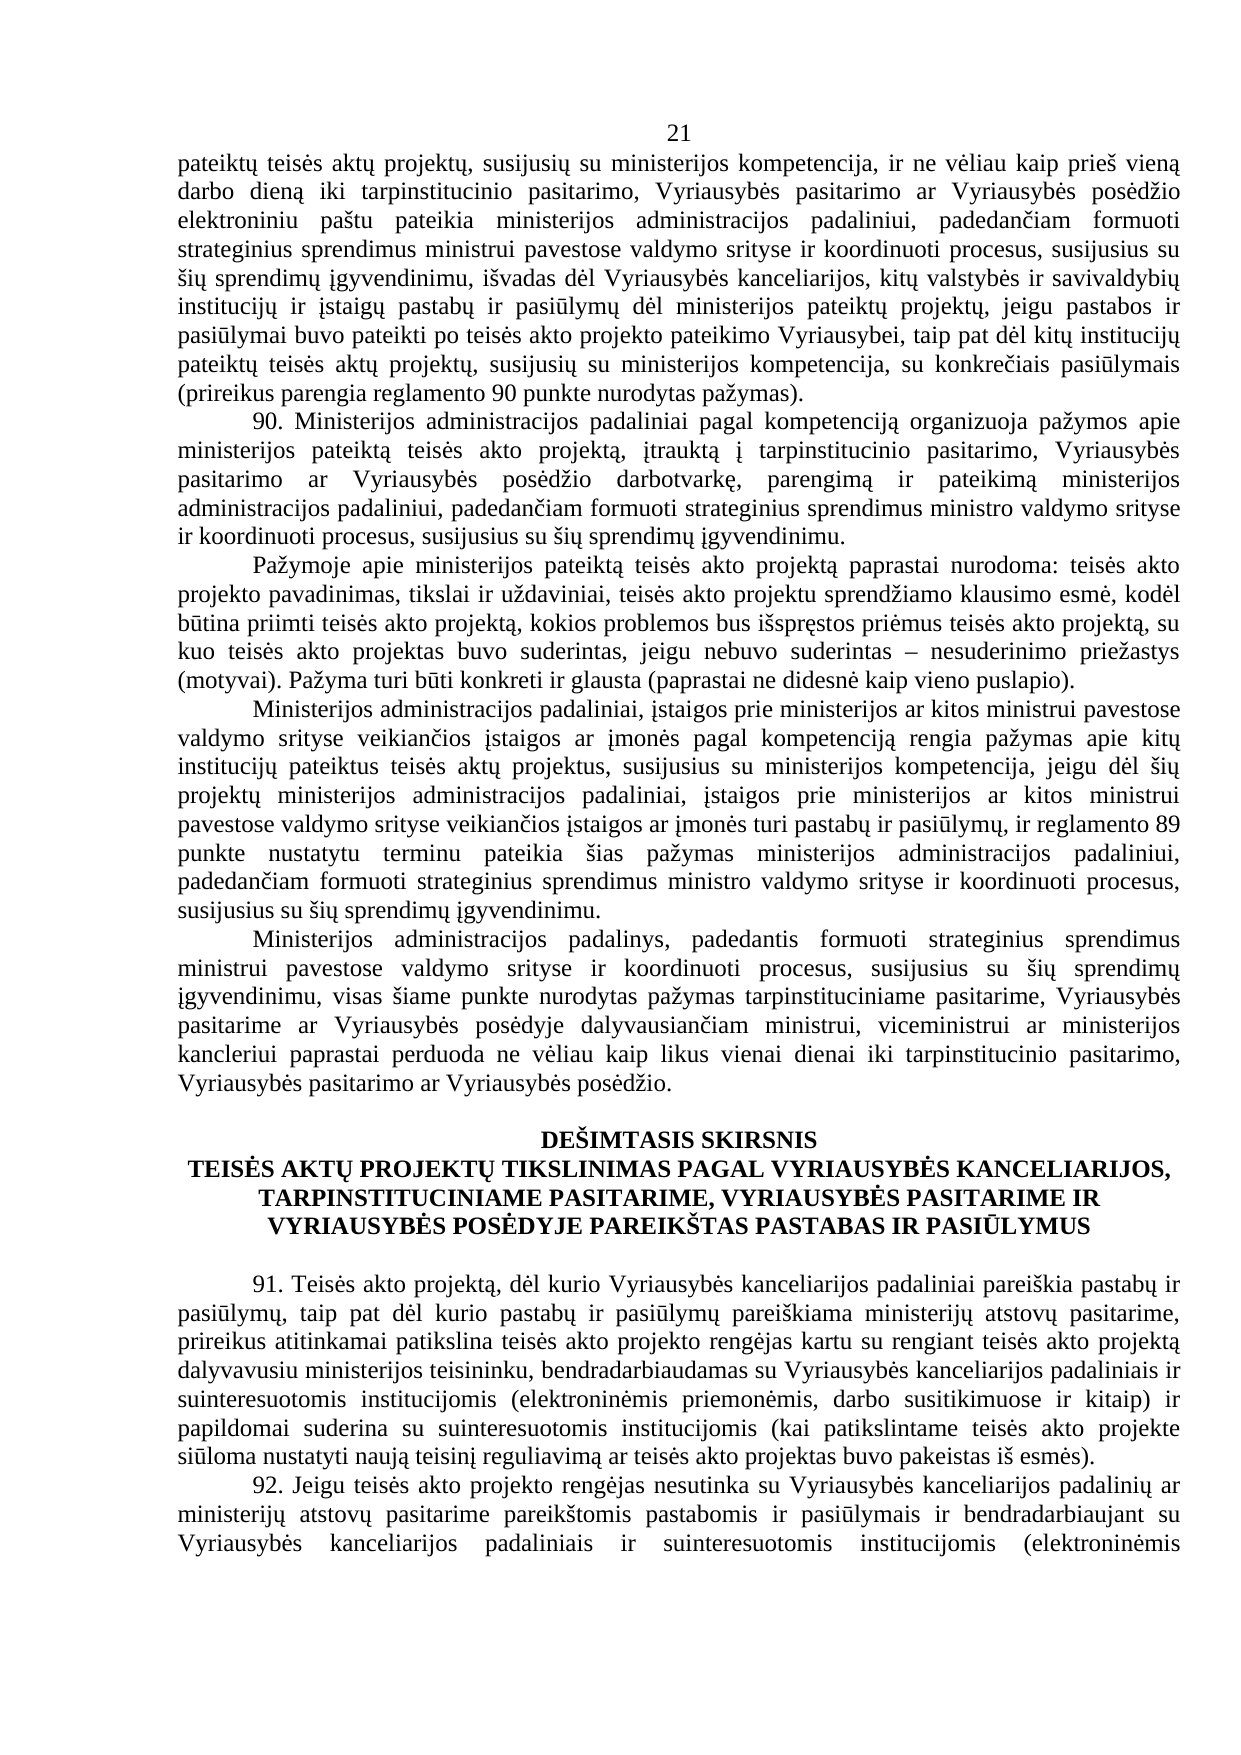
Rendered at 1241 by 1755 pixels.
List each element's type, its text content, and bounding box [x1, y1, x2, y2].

text 92. Jeigu teisės akto projekto rengėjas nesutinka su Vyriausybės kanceliarijos padalinių ar ministerijų atstovų pasitarime pareikštomis pastabomis ir pasiūlymais ir bendradarbiaujant su Vyriausybės kanceliarijos padaliniais ir suinteresuotomis institucijomis (elektroninėmis [177, 1470, 1181, 1556]
text DEŠIMTASIS SKIRSNIS [177, 1125, 1181, 1154]
text Pažymoje apie ministerijos pateiktą teisės akto projektą paprastai nurodoma: teisės akto projekto pavadinimas, tikslai ir uždaviniai, teisės akto projektu sprendžiamo klausimo esmė, kodėl būtina priimti teisės akto projektą, kokios problemos bus išspręstos priėmus teisės akto projektą, su kuo teisės akto projektas buvo suderintas, jeigu nebuvo suderintas – nesuderinimo priežastys (motyvai). Pažyma turi būti konkreti ir glausta (paprastai ne didesnė kaip vieno puslapio). [177, 550, 1181, 694]
text 91. Teisės akto projektą, dėl kurio Vyriausybės kanceliarijos padaliniai pareiškia pastabų ir pasiūlymų, taip pat dėl kurio pastabų ir pasiūlymų pareiškiama ministerijų atstovų pasitarime, prireikus atitinkamai patikslina teisės akto projekto rengėjas kartu su rengiant teisės akto projektą dalyvavusiu ministerijos teisininku, bendradarbiaudamas su Vyriausybės kanceliarijos padaliniais ir suinteresuotomis institucijomis (elektroninėmis priemonėmis, darbo susitikimuose ir kitaip) ir papildomai suderina su suinteresuotomis institucijomis (kai patikslintame teisės akto projekte siūloma nustatyti naują teisinį reguliavimą ar teisės akto projektas buvo pakeistas iš esmės). [177, 1269, 1181, 1470]
text 90. Ministerijos administracijos padaliniai pagal kompetenciją organizuoja pažymos apie ministerijos pateiktą teisės akto projektą, įtrauktą į tarpinstitucinio pasitarimo, Vyriausybės pasitarimo ar Vyriausybės posėdžio darbotvarkę, parengimą ir pateikimą ministerijos administracijos padaliniui, padedančiam formuoti strateginius sprendimus ministro valdymo srityse ir koordinuoti procesus, susijusius su šių sprendimų įgyvendinimu. [177, 406, 1181, 550]
text pateiktų teisės aktų projektų, susijusių su ministerijos kompetencija, ir ne vėliau kaip prieš vieną darbo dieną iki tarpinstitucinio pasitarimo, Vyriausybės pasitarimo ar Vyriausybės posėdžio elektroniniu paštu pateikia ministerijos administracijos padaliniui, padedančiam formuoti strateginius sprendimus ministrui pavestose valdymo srityse ir koordinuoti procesus, susijusius su šių sprendimų įgyvendinimu, išvadas dėl Vyriausybės kanceliarijos, kitų valstybės ir savivaldybių institucijų ir įstaigų pastabų ir pasiūlymų dėl ministerijos pateiktų projektų, jeigu pastabos ir pasiūlymai buvo pateikti po teisės akto projekto pateikimo Vyriausybei, taip pat dėl kitų institucijų pateiktų teisės aktų projektų, susijusių su ministerijos kompetencija, su konkrečiais pasiūlymais (prireikus parengia reglamento 90 punkte nurodytas pažymas). [177, 148, 1181, 406]
text Ministerijos administracijos padaliniai, įstaigos prie ministerijos ar kitos ministrui pavestose valdymo srityse veikiančios įstaigos ar įmonės pagal kompetenciją rengia pažymas apie kitų institucijų pateiktus teisės aktų projektus, susijusius su ministerijos kompetencija, jeigu dėl šių projektų ministerijos administracijos padaliniai, įstaigos prie ministerijos ar kitos ministrui pavestose valdymo srityse veikiančios įstaigos ar įmonės turi pastabų ir pasiūlymų, ir reglamento 89 punkte nustatytu terminu pateikia šias pažymas ministerijos administracijos padaliniui, padedančiam formuoti strateginius sprendimus ministro valdymo srityse ir koordinuoti procesus, susijusius su šių sprendimų įgyvendinimu. [177, 694, 1181, 924]
text TEISĖS AKTŲ PROJEKTŲ TIKSLINIMAS PAGAL VYRIAUSYBĖS KANCELIARIJOS, TARPINSTITUCINIAME PASITARIME, VYRIAUSYBĖS PASITARIME IR VYRIAUSYBĖS POSĖDYJE PAREIKŠTAS PASTABAS IR PASIŪLYMUS [177, 1154, 1181, 1240]
text Ministerijos administracijos padalinys, padedantis formuoti strateginius sprendimus ministrui pavestose valdymo srityse ir koordinuoti procesus, susijusius su šių sprendimų įgyvendinimu, visas šiame punkte nurodytas pažymas tarpinstituciniame pasitarime, Vyriausybės pasitarime ar Vyriausybės posėdyje dalyvausiančiam ministrui, viceministrui ar ministerijos kancleriui paprastai perduoda ne vėliau kaip likus vienai dienai iki tarpinstitucinio pasitarimo, Vyriausybės pasitarimo ar Vyriausybės posėdžio. [177, 924, 1181, 1096]
